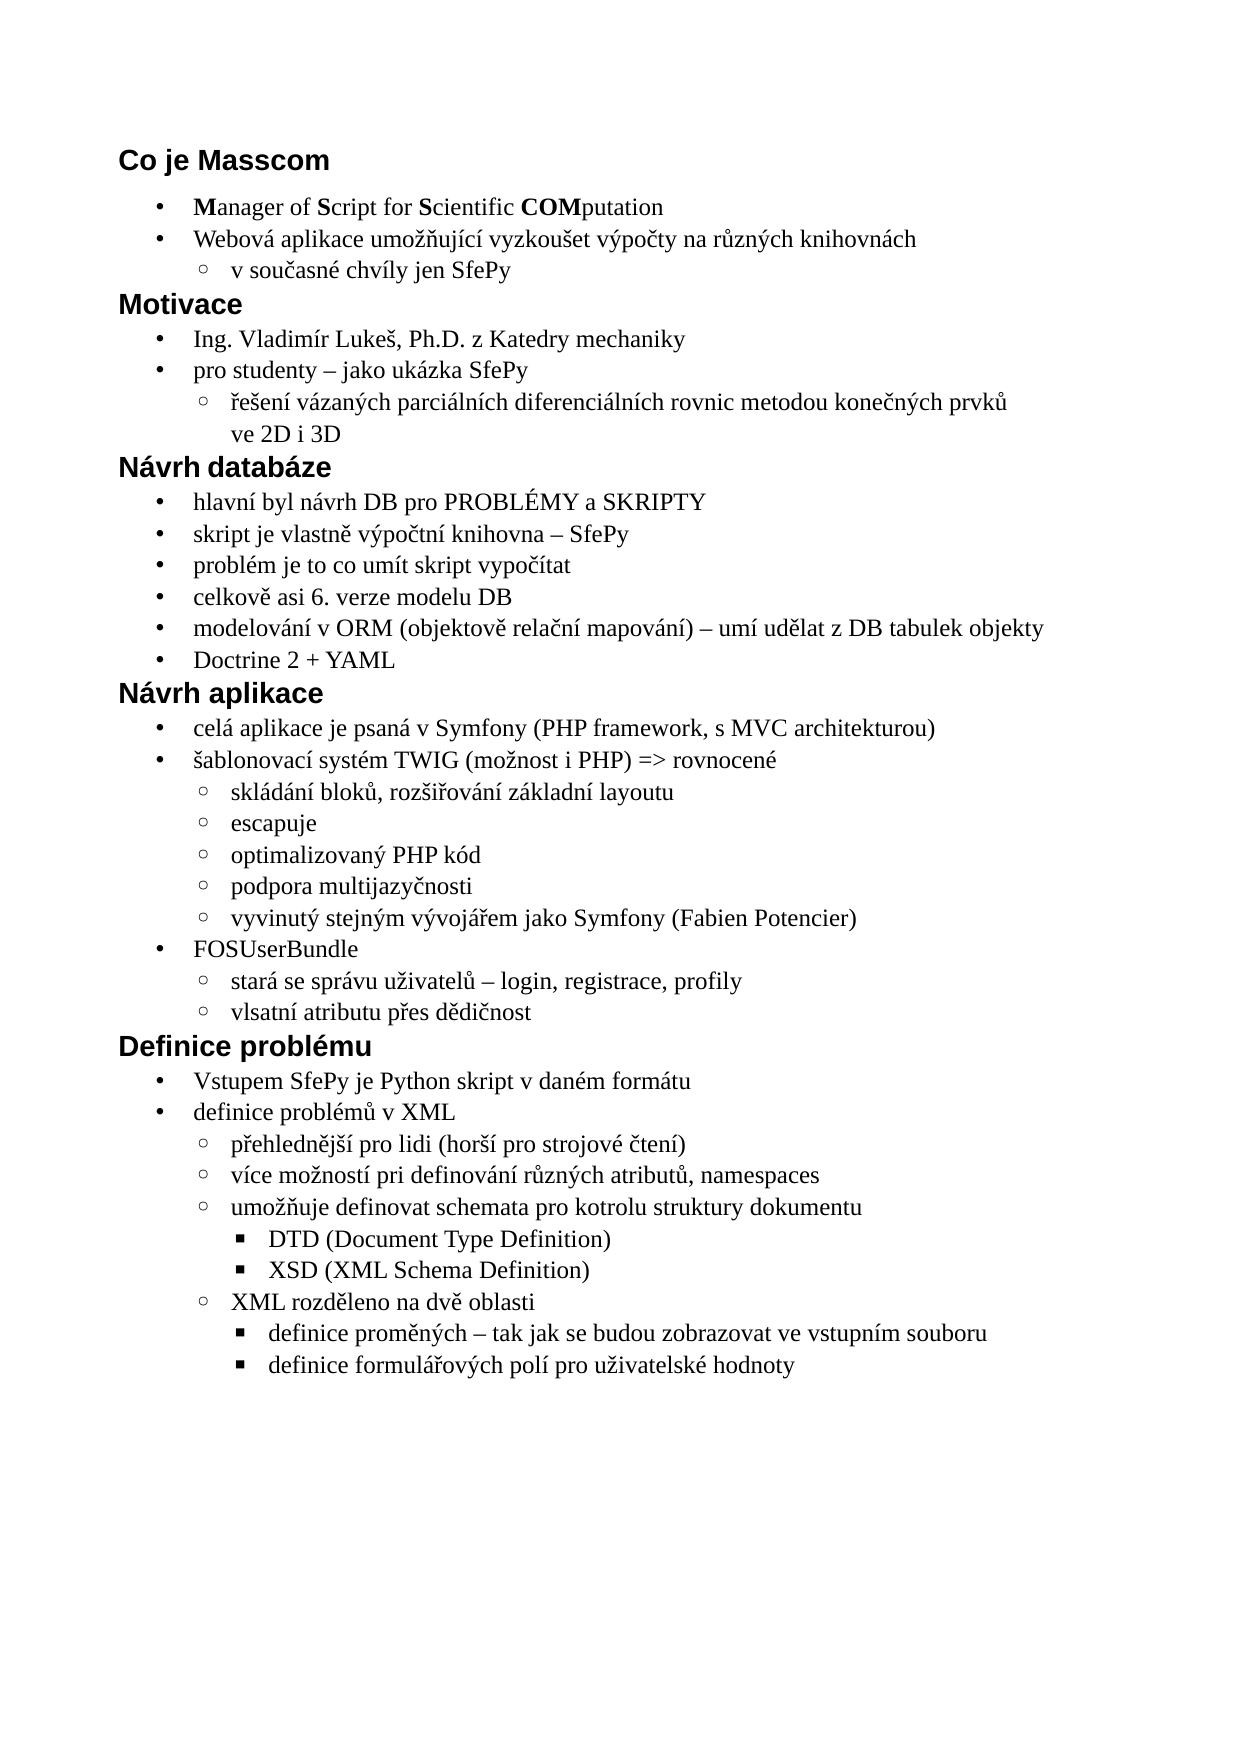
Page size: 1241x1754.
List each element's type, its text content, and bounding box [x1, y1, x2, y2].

list umožňuje definovat schemata pro kotrolu struktury dokumentu [193, 1192, 1122, 1221]
list celá aplikace je psaná v Symfony (PHP framework, s MVC architekturou) [156, 713, 1122, 742]
list Doctrine 2 + YAML [156, 645, 1122, 674]
list skript je vlastně výpočtní knihovna – SfePy [156, 519, 1122, 547]
list více možností pri definování různých atributů, namespaces [193, 1161, 1122, 1189]
list definice formulářových polí pro uživatelské hodnoty [231, 1350, 1122, 1379]
list Ing. Vladimír Lukeš, Ph.D. z Katedry mechaniky [156, 324, 1122, 353]
list XSD (XML Schema Definition) [231, 1255, 1122, 1284]
list v současné chvíly jen SfePy [193, 256, 1122, 284]
list hlavní byl návrh DB pro PROBLÉMY a SKRIPTY [156, 487, 1122, 516]
list XML rozděleno na dvě oblasti [193, 1287, 1122, 1316]
text Motivace [118, 287, 1122, 321]
list podpora multijazyčnosti [193, 871, 1122, 900]
list FOSUserBundle [156, 934, 1122, 963]
list optimalizovaný PHP kód [193, 840, 1122, 868]
list escapuje [193, 808, 1122, 837]
list modelování v ORM (objektově relační mapování) – umí udělat z DB tabulek objekty [156, 613, 1122, 642]
list DTD (Document Type Definition) [231, 1224, 1122, 1252]
list řešení vázaných parciálních diferenciálních rovnic metodou konečných prvků ve 2D i 3D [193, 387, 1122, 447]
list Vstupem SfePy je Python skript v daném formátu [156, 1066, 1122, 1095]
subtitle Co je Masscom [118, 143, 1122, 177]
list přehlednější pro lidi (horší pro strojové čtení) [193, 1129, 1122, 1158]
list pro studenty – jako ukázka SfePy [156, 356, 1122, 384]
list šablonovací systém TWIG (možnost i PHP) => rovnocené [156, 745, 1122, 774]
list Webová aplikace umožňující vyzkoušet výpočty na různých knihovnách [156, 224, 1122, 253]
list vyvinutý stejným vývojářem jako Symfony (Fabien Potencier) [193, 903, 1122, 932]
list celkově asi 6. verze modelu DB [156, 582, 1122, 611]
text Definice problému [118, 1029, 1122, 1063]
list vlsatní atributu přes dědičnost [193, 997, 1122, 1026]
list skládání bloků, rozšiřování základní layoutu [193, 777, 1122, 805]
list definice proměných – tak jak se budou zobrazovat ve vstupním souboru [231, 1318, 1122, 1347]
list definice problémů v XML [156, 1097, 1122, 1126]
text Návrh databáze [118, 450, 1122, 484]
list stará se správu uživatelů – login, registrace, profily [193, 966, 1122, 995]
text Návrh aplikace [118, 677, 1122, 710]
list Manager of Script for Scientific COMputation [156, 192, 1122, 221]
list problém je to co umít skript vypočítat [156, 550, 1122, 579]
